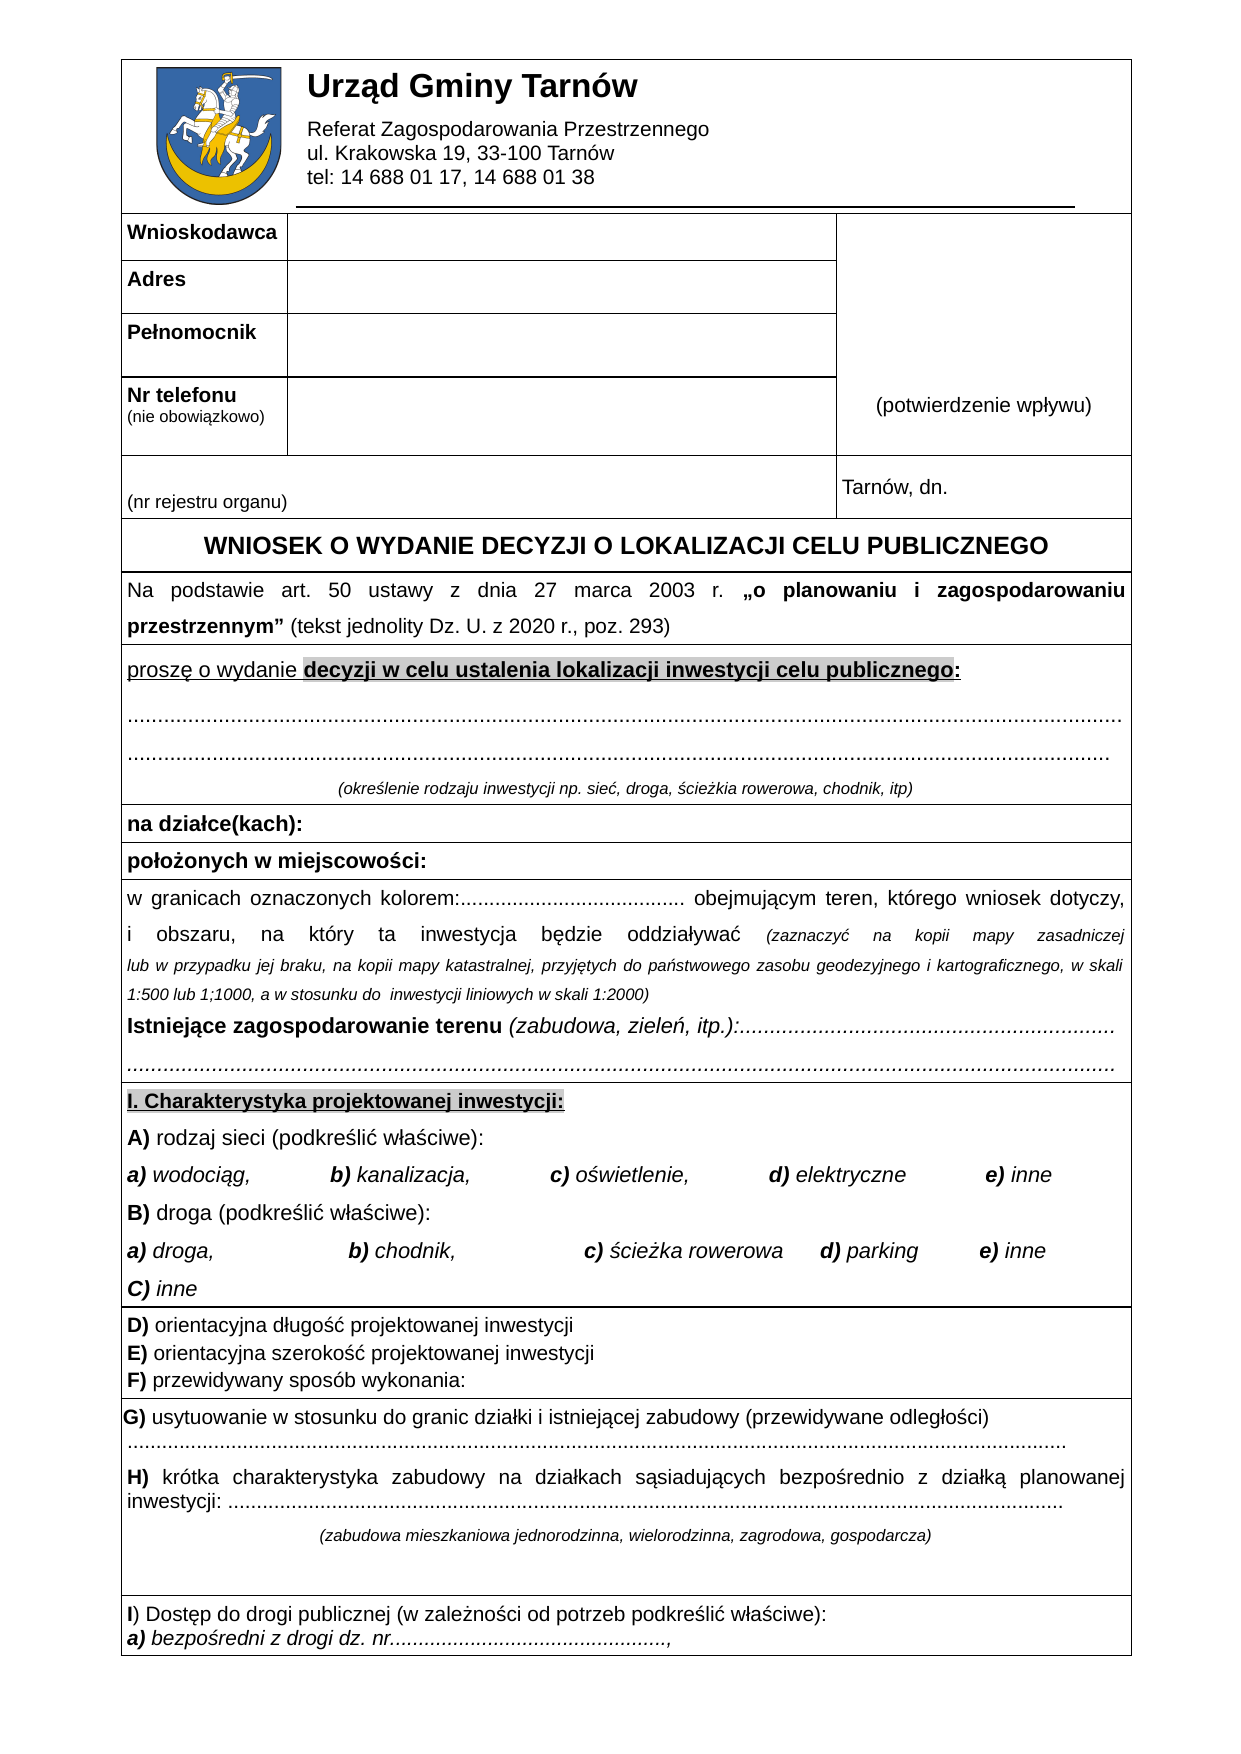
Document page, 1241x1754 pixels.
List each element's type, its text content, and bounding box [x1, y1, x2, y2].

table_cell D) orientacyjna długość projektowanej inwestycji E) orientacyjna szerokość projektowanej inwestycji F) przewidywany sposób wykonania: [122, 1308, 1131, 1398]
table_cell Referat Zagospodarowania Przestrzennego ul. Krakowska 19, 33-100 Tarnów tel: 14 688 01 17, 14 688 01 38 [296, 117, 1075, 206]
table_cell [288, 314, 836, 376]
table_cell Nr telefonu (nie obowiązkowo) [122, 378, 287, 455]
table_cell [288, 214, 836, 259]
table_header [283, 68, 296, 206]
table_header Urząd Gminy Tarnów [296, 66, 1075, 117]
table_cell proszę o wydanie decyzji w celu ustalenia lokalizacji inwestycji celu publicznego: ...................................................................................................................................................................................................................................................................................................................................... (określenie rodzaju inwestycji np. sieć, droga, ścieżkia rowerowa, chodnik, itp) [122, 645, 1131, 804]
table_cell Pełnomocnik [122, 314, 287, 376]
table_cell Na podstawie art. 50 ustawy z dnia 27 marca 2003 r. „o planowaniu i zagospodarowaniu przestrzennym” (tekst jednolity Dz. U. z 2020 r., poz. 293) [122, 573, 1131, 644]
table_cell (potwierdzenie wpływu) [837, 214, 1131, 455]
table_cell I) Dostęp do drogi publicznej (w zależności od potrzeb podkreślić właściwe): a) bezpośredni z drogi dz. nr................................................, [122, 1596, 1131, 1655]
table_cell G) usytuowanie w stosunku do granic działki i istniejącej zabudowy (przewidywane odległości) ................................................................................................................................................................... H) krótka charakterystyka zabudowy na działkach sąsiadujących bezpośrednio z działką planowanej inwestycji: ................................................................................................................................................. (zabudowa mieszkaniowa jednorodzinna, wielorodzinna, zagrodowa, gospodarcza) [122, 1399, 1131, 1594]
table_cell Adres [122, 261, 287, 313]
table_header [122, 68, 155, 206]
table_cell [288, 378, 836, 455]
table_header [122, 68, 1131, 213]
table_cell I. Charakterystyka projektowanej inwestycji: A) rodzaj sieci (podkreślić właściwe): a) wodociąg, b) kanalizacja, c) oświetlenie, d) elektryczne e) inne B) droga (podkreślić właściwe): a) droga, b) chodnik, c) ścieżka rowerowa d) parking e) inne C) inne [122, 1083, 1131, 1306]
table_cell (nr rejestru organu) [122, 456, 836, 518]
table_cell na działce(kach): [122, 805, 1131, 842]
table_cell w granicach oznaczonych kolorem:....................................... obejmującym teren, którego wniosek dotyczy, i obszaru, na który ta inwestycja będzie oddziaływać (zaznaczyć na kopii mapy zasadniczej lub w przypadku jej braku, na kopii mapy katastralnej, przyjętych do państwowego zasobu geodezyjnego i kartograficznego, w skali 1:500 lub 1;1000, a w stosunku do inwestycji liniowych w skali 1:2000) Istniejące zagospodarowanie terenu (zabudowa, zieleń, itp.):.............................................................. ................................................................................................................................................................... [122, 880, 1131, 1082]
table_header [122, 60, 1131, 67]
table_cell Wnioskodawca [122, 214, 287, 259]
table_cell [288, 261, 836, 313]
table_cell położonych w miejscowości: [122, 843, 1131, 879]
table_cell Tarnów, dn. [837, 456, 1131, 518]
table_cell WNIOSEK O WYDANIE DECYZJI O LOKALIZACJI CELU PUBLICZNEGO [122, 519, 1131, 571]
picture [156, 67, 282, 205]
